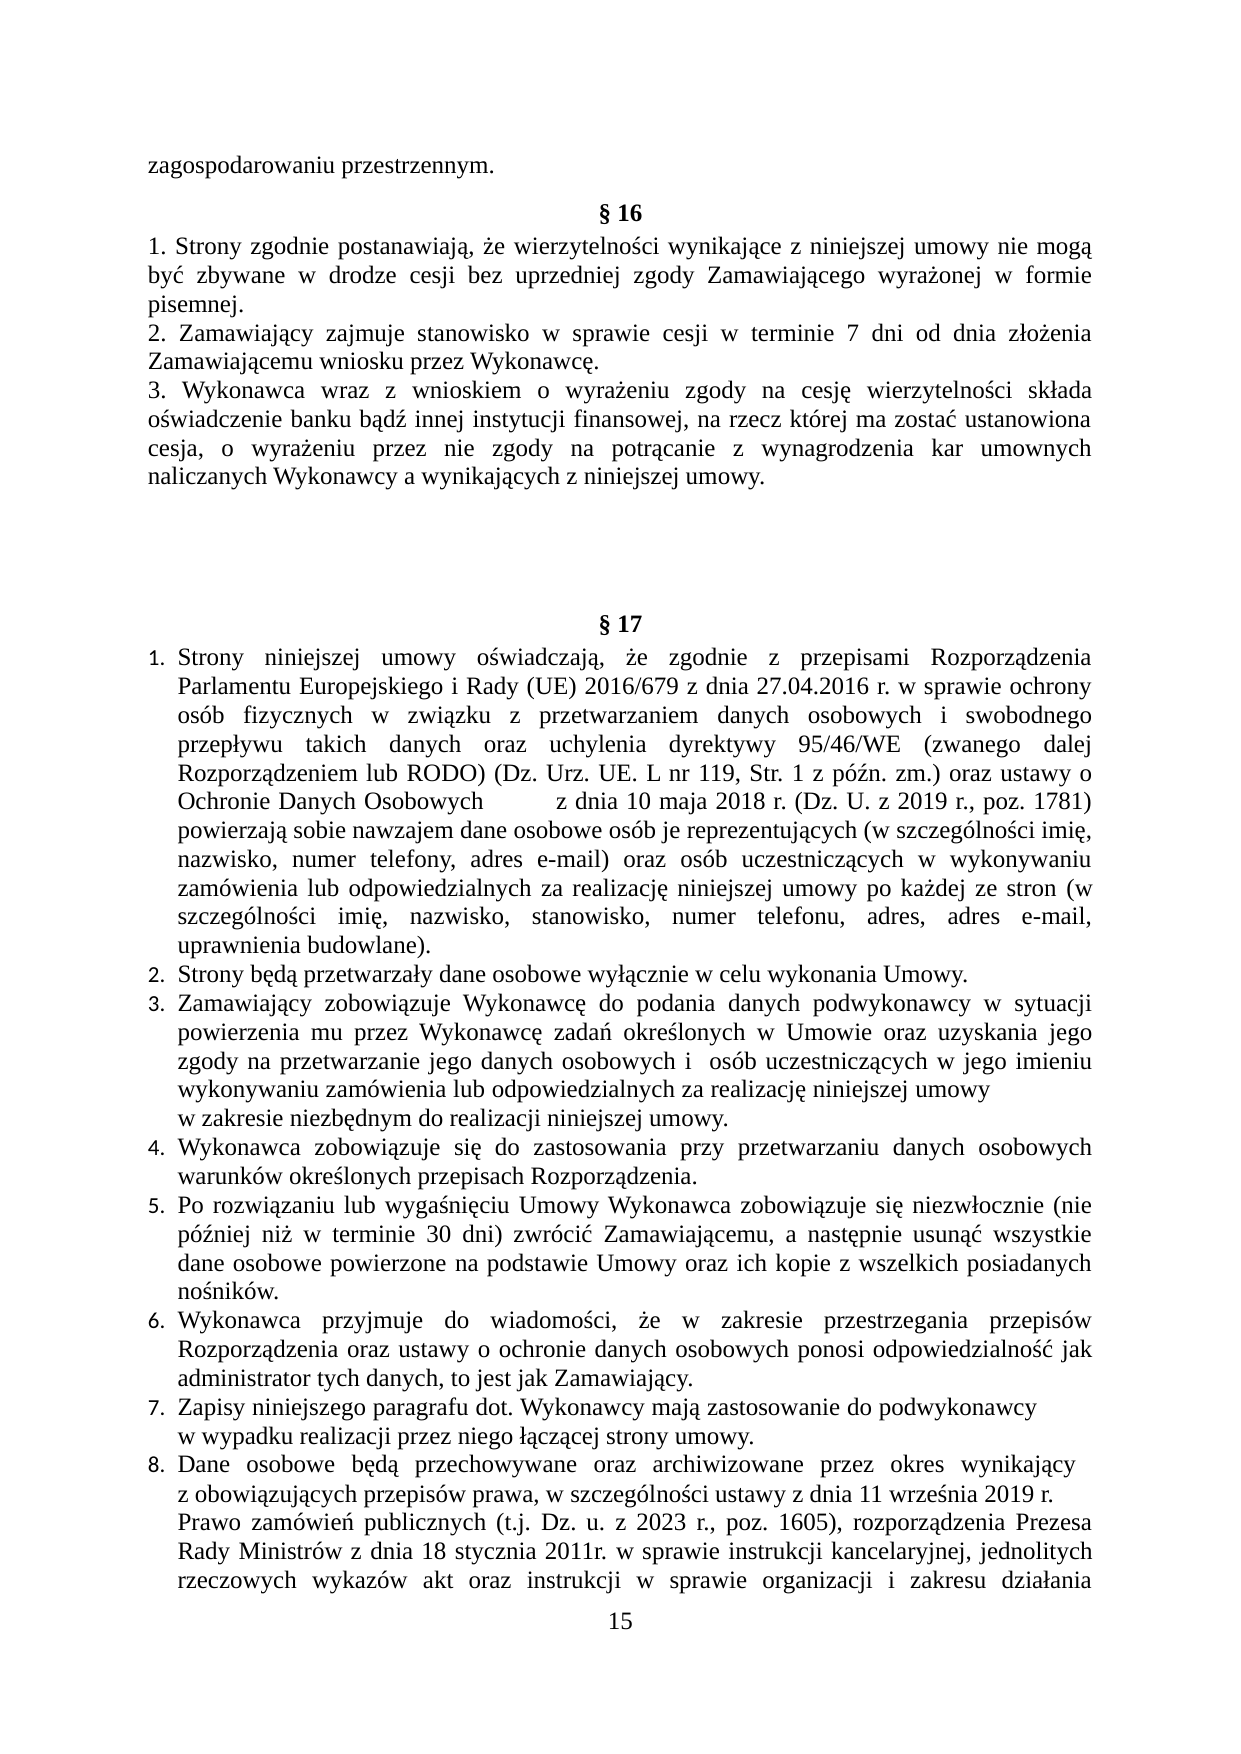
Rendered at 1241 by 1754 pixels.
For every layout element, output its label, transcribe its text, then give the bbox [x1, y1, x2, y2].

list Zamawiający zobowiązuje Wykonawcę do podania danych podwykonawcy w sytuacji powierzenia mu przez Wykonawcę zadań określonych w Umowie oraz uzyskania jego zgody na przetwarzanie jego danych osobowych i osób uczestniczących w jego imieniu wykonywaniu zamówienia lub odpowiedzialnych za realizację niniejszej umowy w zakresie niezbędnym do realizacji niniejszej umowy. [148, 988, 1093, 1132]
list Dane osobowe będą przechowywane oraz archiwizowane przez okres wynikający z obowiązujących przepisów prawa, w szczególności ustawy z dnia 11 września 2019 r. [148, 1449, 1093, 1507]
list Strony niniejszej umowy oświadczają, że zgodnie z przepisami Rozporządzenia Parlamentu Europejskiego i Rady (UE) 2016/679 z dnia 27.04.2016 r. w sprawie ochrony osób fizycznych w związku z przetwarzaniem danych osobowych i swobodnego przepływu takich danych oraz uchylenia dyrektywy 95/46/WE (zwanego dalej Rozporządzeniem lub RODO) (Dz. Urz. UE. L nr 119, Str. 1 z późn. zm.) oraz ustawy o Ochronie Danych Osobowych z dnia 10 maja 2018 r. (Dz. U. z 2019 r., poz. 1781) powierzają sobie nawzajem dane osobowe osób je reprezentujących (w szczególności imię, nazwisko, numer telefony, adres e-mail) oraz osób uczestniczących w wykonywaniu zamówienia lub odpowiedzialnych za realizację niniejszej umowy po każdej ze stron (w szczególności imię, nazwisko, stanowisko, numer telefonu, adres, adres e-mail, uprawnienia budowlane). [148, 642, 1093, 959]
list Zapisy niniejszego paragrafu dot. Wykonawcy mają zastosowanie do podwykonawcy w wypadku realizacji przez niego łączącej strony umowy. [148, 1392, 1093, 1449]
list Wykonawca przyjmuje do wiadomości, że w zakresie przestrzegania przepisów Rozporządzenia oraz ustawy o ochronie danych osobowych ponosi odpowiedzialność jak administrator tych danych, to jest jak Zamawiający. [148, 1305, 1093, 1392]
text Prawo zamówień publicznych (t.j. Dz. u. z 2023 r., poz. 1605), rozporządzenia Prezesa Rady Ministrów z dnia 18 stycznia 2011r. w sprawie instrukcji kancelaryjnej, jednolitych rzeczowych wykazów akt oraz instrukcji w sprawie organizacji i zakresu działania [177, 1507, 1093, 1594]
text zagospodarowaniu przestrzennym. [148, 150, 1093, 179]
text § 17 [148, 609, 1093, 638]
list Wykonawca zobowiązuje się do zastosowania przy przetwarzaniu danych osobowych warunków określonych przepisach Rozporządzenia. [148, 1132, 1093, 1190]
list Po rozwiązaniu lub wygaśnięciu Umowy Wykonawca zobowiązuje się niezwłocznie (nie później niż w terminie 30 dni) zwrócić Zamawiającemu, a następnie usunąć wszystkie dane osobowe powierzone na podstawie Umowy oraz ich kopie z wszelkich posiadanych nośników. [148, 1190, 1093, 1305]
text 3. Wykonawca wraz z wnioskiem o wyrażeniu zgody na cesję wierzytelności składa oświadczenie banku bądź innej instytucji finansowej, na rzecz której ma zostać ustanowiona cesja, o wyrażeniu przez nie zgody na potrącanie z wynagrodzenia kar umownych naliczanych Wykonawcy a wynikających z niniejszej umowy. [148, 375, 1093, 490]
text 1. Strony zgodnie postanawiają, że wierzytelności wynikające z niniejszej umowy nie mogą być zbywane w drodze cesji bez uprzedniej zgody Zamawiającego wyrażonej w formie pisemnej. [148, 231, 1093, 318]
text 2. Zamawiający zajmuje stanowisko w sprawie cesji w terminie 7 dni od dnia złożenia Zamawiającemu wniosku przez Wykonawcę. [148, 318, 1093, 375]
text § 16 [148, 198, 1093, 227]
list Strony będą przetwarzały dane osobowe wyłącznie w celu wykonania Umowy. [148, 959, 1093, 988]
